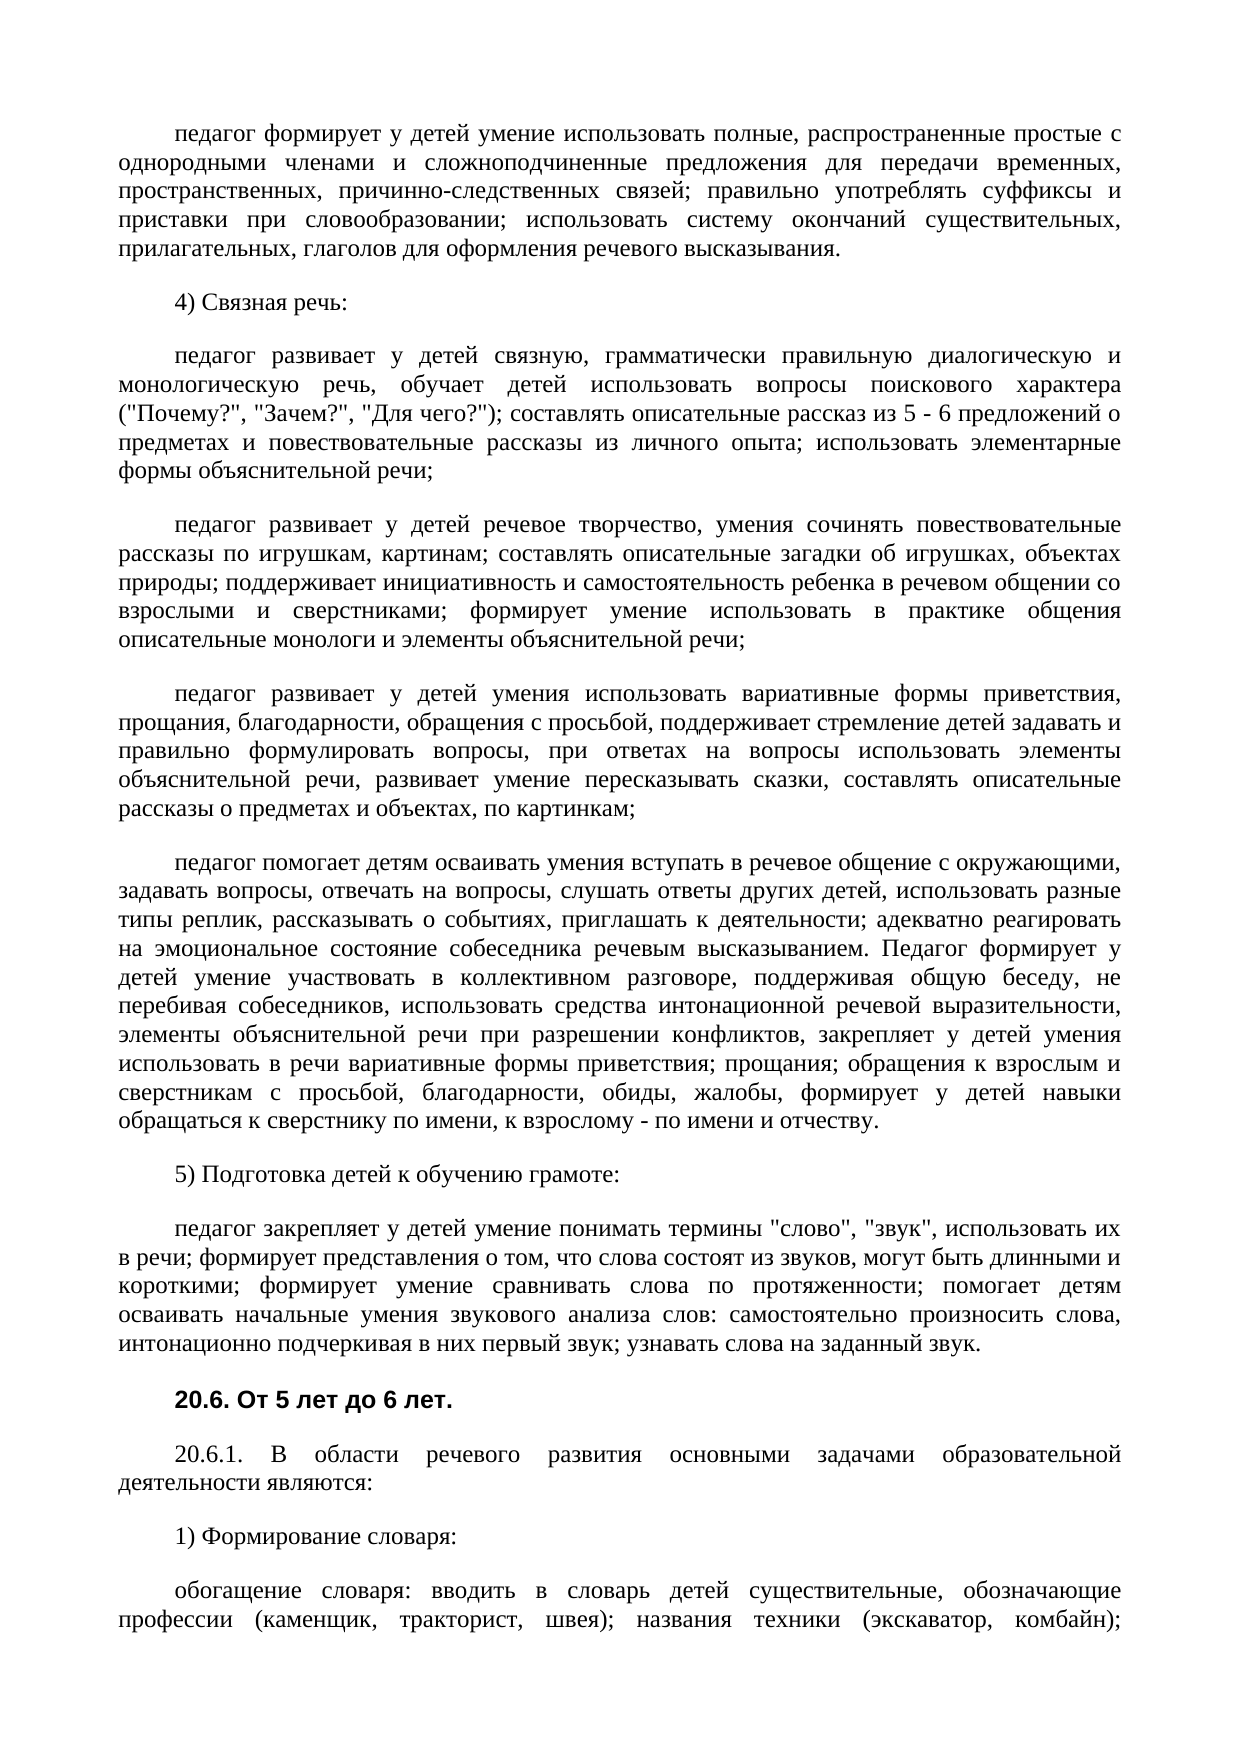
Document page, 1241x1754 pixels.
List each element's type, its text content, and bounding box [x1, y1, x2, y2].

text 4) Связная речь: [118, 287, 1122, 316]
text педагог закрепляет у детей умение понимать термины "слово", "звук", использовать их в речи; формирует представления о том, что слова состоят из звуков, могут быть длинными и короткими; формирует умение сравнивать слова по протяженности; помогает детям осваивать начальные умения звукового анализа слов: самостоятельно произносить слова, интонационно подчеркивая в них первый звук; узнавать слова на заданный звук. [118, 1213, 1122, 1357]
text педагог развивает у детей речевое творчество, умения сочинять повествовательные рассказы по игрушкам, картинам; составлять описательные загадки об игрушках, объектах природы; поддерживает инициативность и самостоятельность ребенка в речевом общении со взрослыми и сверстниками; формирует умение использовать в практике общения описательные монологи и элементы объяснительной речи; [118, 509, 1122, 653]
text 20.6. От 5 лет до 6 лет. [118, 1385, 1122, 1414]
text педагог формирует у детей умение использовать полные, распространенные простые с однородными членами и сложноподчиненные предложения для передачи временных, пространственных, причинно-следственных связей; правильно употреблять суффиксы и приставки при словообразовании; использовать систему окончаний существительных, прилагательных, глаголов для оформления речевого высказывания. [118, 118, 1122, 262]
text 20.6.1. В области речевого развития основными задачами образовательной деятельности являются: [118, 1439, 1122, 1496]
text обогащение словаря: вводить в словарь детей существительные, обозначающие профессии (каменщик, тракторист, швея); названия техники (экскаватор, комбайн); [118, 1575, 1122, 1632]
text педагог развивает у детей связную, грамматически правильную диалогическую и монологическую речь, обучает детей использовать вопросы поискового характера ("Почему?", "Зачем?", "Для чего?"); составлять описательные рассказ из 5 - 6 предложений о предметах и повествовательные рассказы из личного опыта; использовать элементарные формы объяснительной речи; [118, 341, 1122, 484]
text 1) Формирование словаря: [118, 1521, 1122, 1550]
text педагог помогает детям осваивать умения вступать в речевое общение с окружающими, задавать вопросы, отвечать на вопросы, слушать ответы других детей, использовать разные типы реплик, рассказывать о событиях, приглашать к деятельности; адекватно реагировать на эмоциональное состояние собеседника речевым высказыванием. Педагог формирует у детей умение участвовать в коллективном разговоре, поддерживая общую беседу, не перебивая собеседников, использовать средства интонационной речевой выразительности, элементы объяснительной речи при разрешении конфликтов, закрепляет у детей умения использовать в речи вариативные формы приветствия; прощания; обращения к взрослым и сверстникам с просьбой, благодарности, обиды, жалобы, формирует у детей навыки обращаться к сверстнику по имени, к взрослому - по имени и отчеству. [118, 847, 1122, 1134]
text педагог развивает у детей умения использовать вариативные формы приветствия, прощания, благодарности, обращения с просьбой, поддерживает стремление детей задавать и правильно формулировать вопросы, при ответах на вопросы использовать элементы объяснительной речи, развивает умение пересказывать сказки, составлять описательные рассказы о предметах и объектах, по картинкам; [118, 678, 1122, 822]
text 5) Подготовка детей к обучению грамоте: [118, 1159, 1122, 1188]
